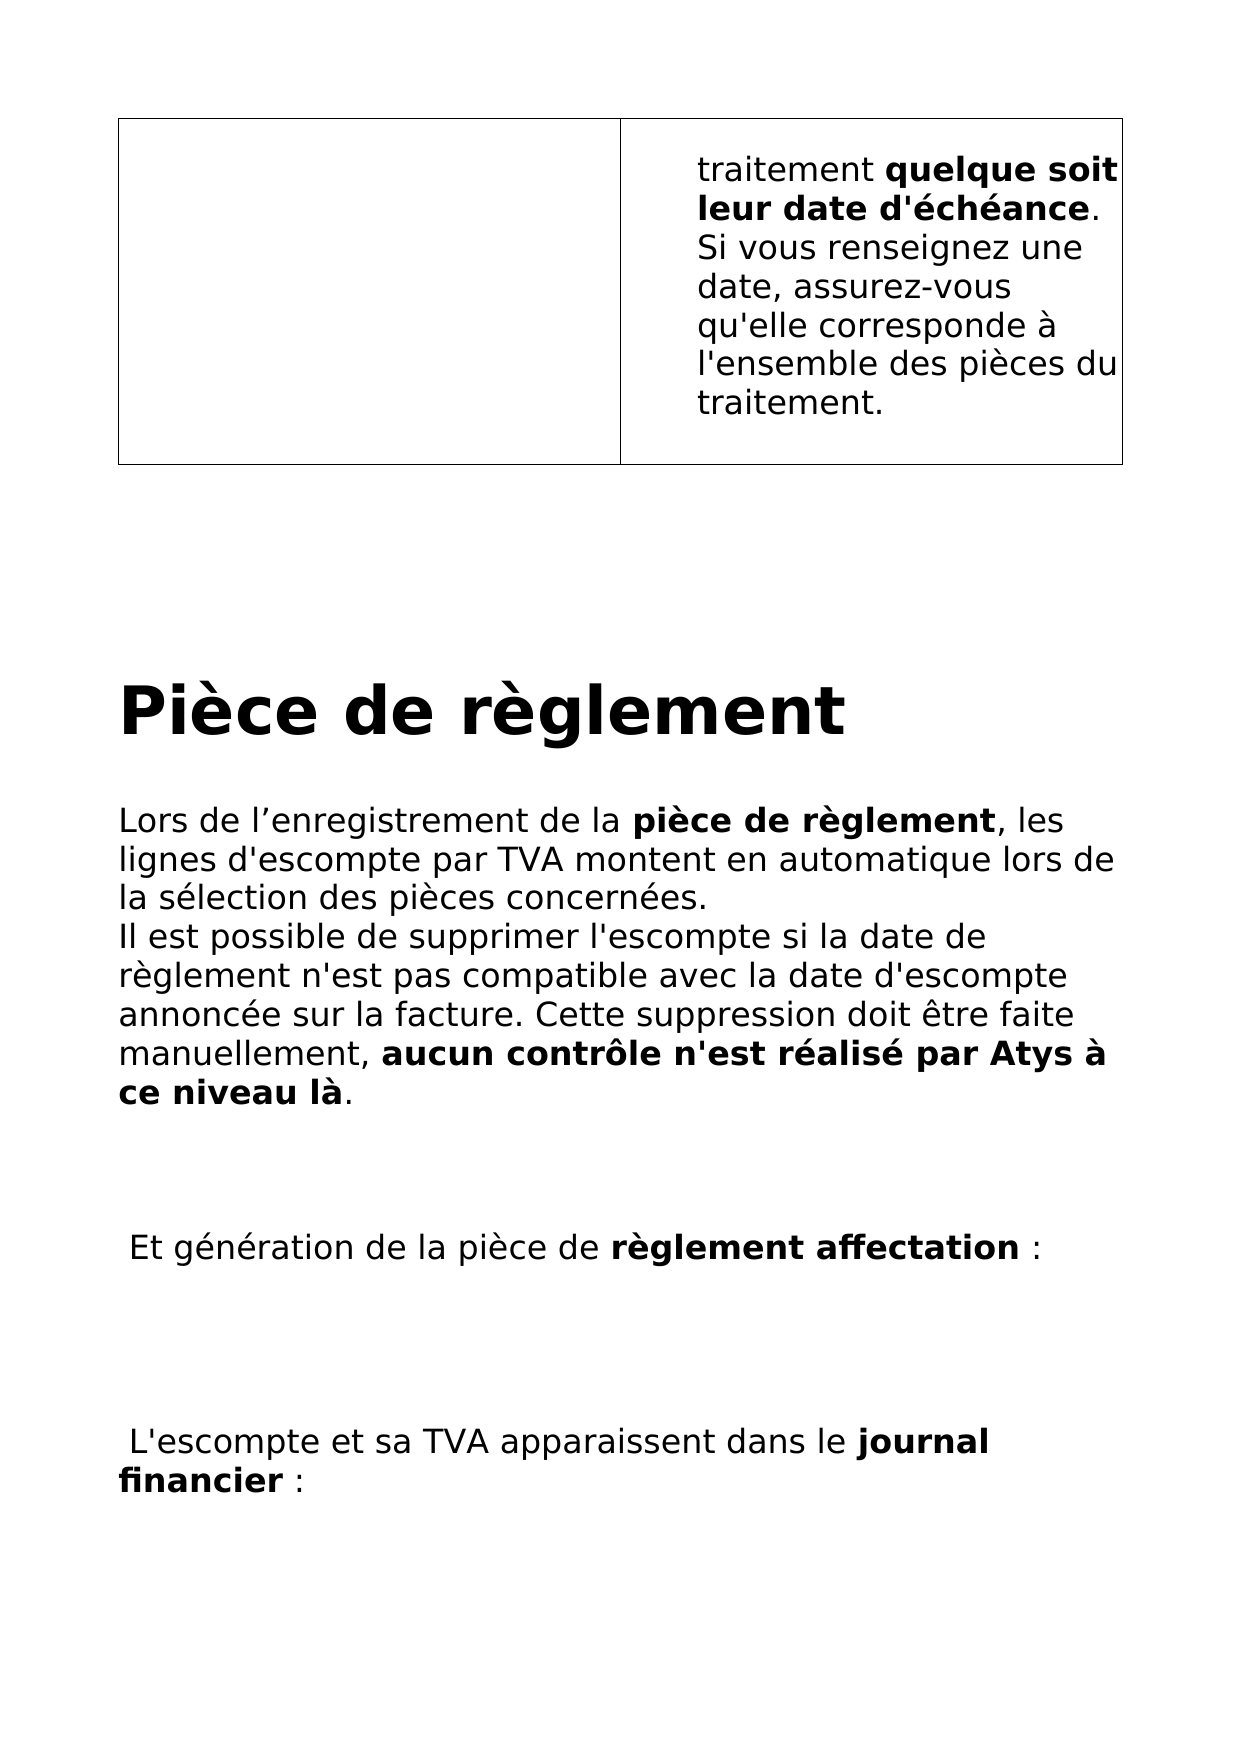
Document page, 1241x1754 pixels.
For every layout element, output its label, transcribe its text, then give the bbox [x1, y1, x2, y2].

text [118, 1591, 1122, 1629]
table_header traitement quelque soit leur date d'échéance. Si vous renseignez une date, assurez-vous qu'elle corresponde à l'ensemble des pièces du traitement. [621, 119, 1122, 464]
text Lors de l’enregistrement de la pièce de règlement, les lignes d'escompte par TVA montent en automatique lors de la sélection des pièces concernées. Il est possible de supprimer l'escompte si la date de règlement n'est pas compatible avec la date d'escompte annoncée sur la facture. Cette suppression doit être faite manuellement, aucun contrôle n'est réalisé par Atys à ce niveau là. Et génération de la pièce de règlement affectation : L'escompte et sa TVA apparaissent dans le journal financier : [118, 762, 1122, 1578]
table_header [119, 119, 620, 464]
subtitle Pièce de règlement [118, 672, 1122, 750]
